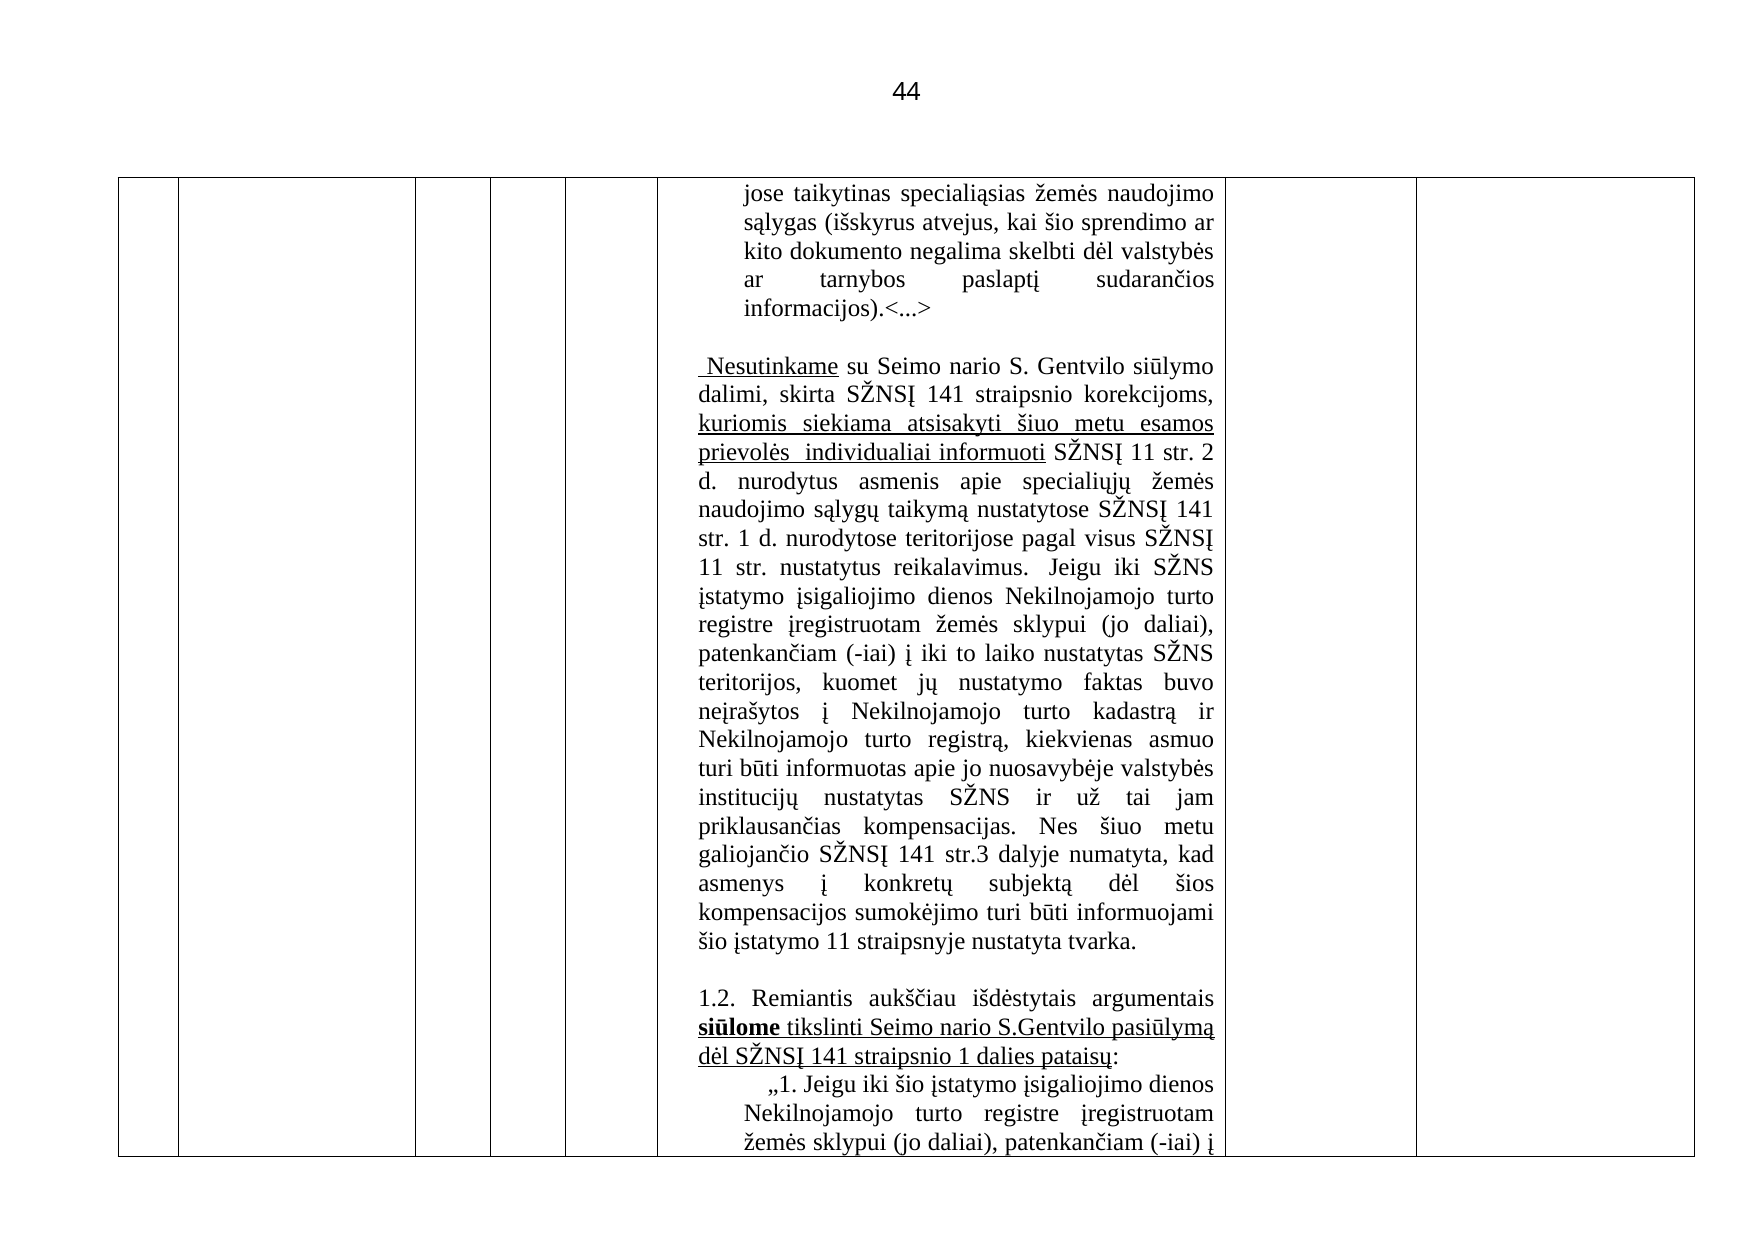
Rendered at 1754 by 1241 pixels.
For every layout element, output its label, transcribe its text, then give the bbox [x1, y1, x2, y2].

table_cell [416, 178, 490, 1156]
table_cell [179, 178, 415, 1156]
table_cell [1695, 177, 1702, 1156]
table_cell jose taikytinas specialiąsias žemės naudojimo sąlygas (išskyrus atvejus, kai šio sprendimo ar kito dokumento negalima skelbti dėl valstybės ar tarnybos paslaptį sudarančios informacijos).<...> Nesutinkame su Seimo nario S. Gentvilo siūlymo dalimi, skirta SŽNSĮ 141 straipsnio korekcijoms, kuriomis siekiama atsisakyti šiuo metu esamos prievolės individualiai informuoti SŽNSĮ 11 str. 2 d. nurodytus asmenis apie specialiųjų žemės naudojimo sąlygų taikymą nustatytose SŽNSĮ 141 str. 1 d. nurodytose teritorijose pagal visus SŽNSĮ 11 str. nustatytus reikalavimus. Jeigu iki SŽNS įstatymo įsigaliojimo dienos Nekilnojamojo turto registre įregistruotam žemės sklypui (jo daliai), patenkančiam (-iai) į iki to laiko nustatytas SŽNS teritorijos, kuomet jų nustatymo faktas buvo neįrašytos į Nekilnojamojo turto kadastrą ir Nekilnojamojo turto registrą, kiekvienas asmuo turi būti informuotas apie jo nuosavybėje valstybės institucijų nustatytas SŽNS ir už tai jam priklausančias kompensacijas. Nes šiuo metu galiojančio SŽNSĮ 141 str.3 dalyje numatyta, kad asmenys į konkretų subjektą dėl šios kompensacijos sumokėjimo turi būti informuojami šio įstatymo 11 straipsnyje nustatyta tvarka. 1.2. Remiantis aukščiau išdėstytais argumentais siūlome tikslinti Seimo nario S.Gentvilo pasiūlymą dėl SŽNSĮ 141 straipsnio 1 dalies pataisų: „1. Jeigu iki šio įstatymo įsigaliojimo dienos Nekilnojamojo turto registre įregistruotam žemės sklypui (jo daliai), patenkančiam (-iai) į [658, 178, 1225, 1156]
table_cell [119, 178, 178, 1156]
table_cell [491, 178, 565, 1156]
table_cell [1226, 178, 1416, 1156]
table_cell [566, 178, 657, 1156]
table_cell [1417, 178, 1694, 1156]
